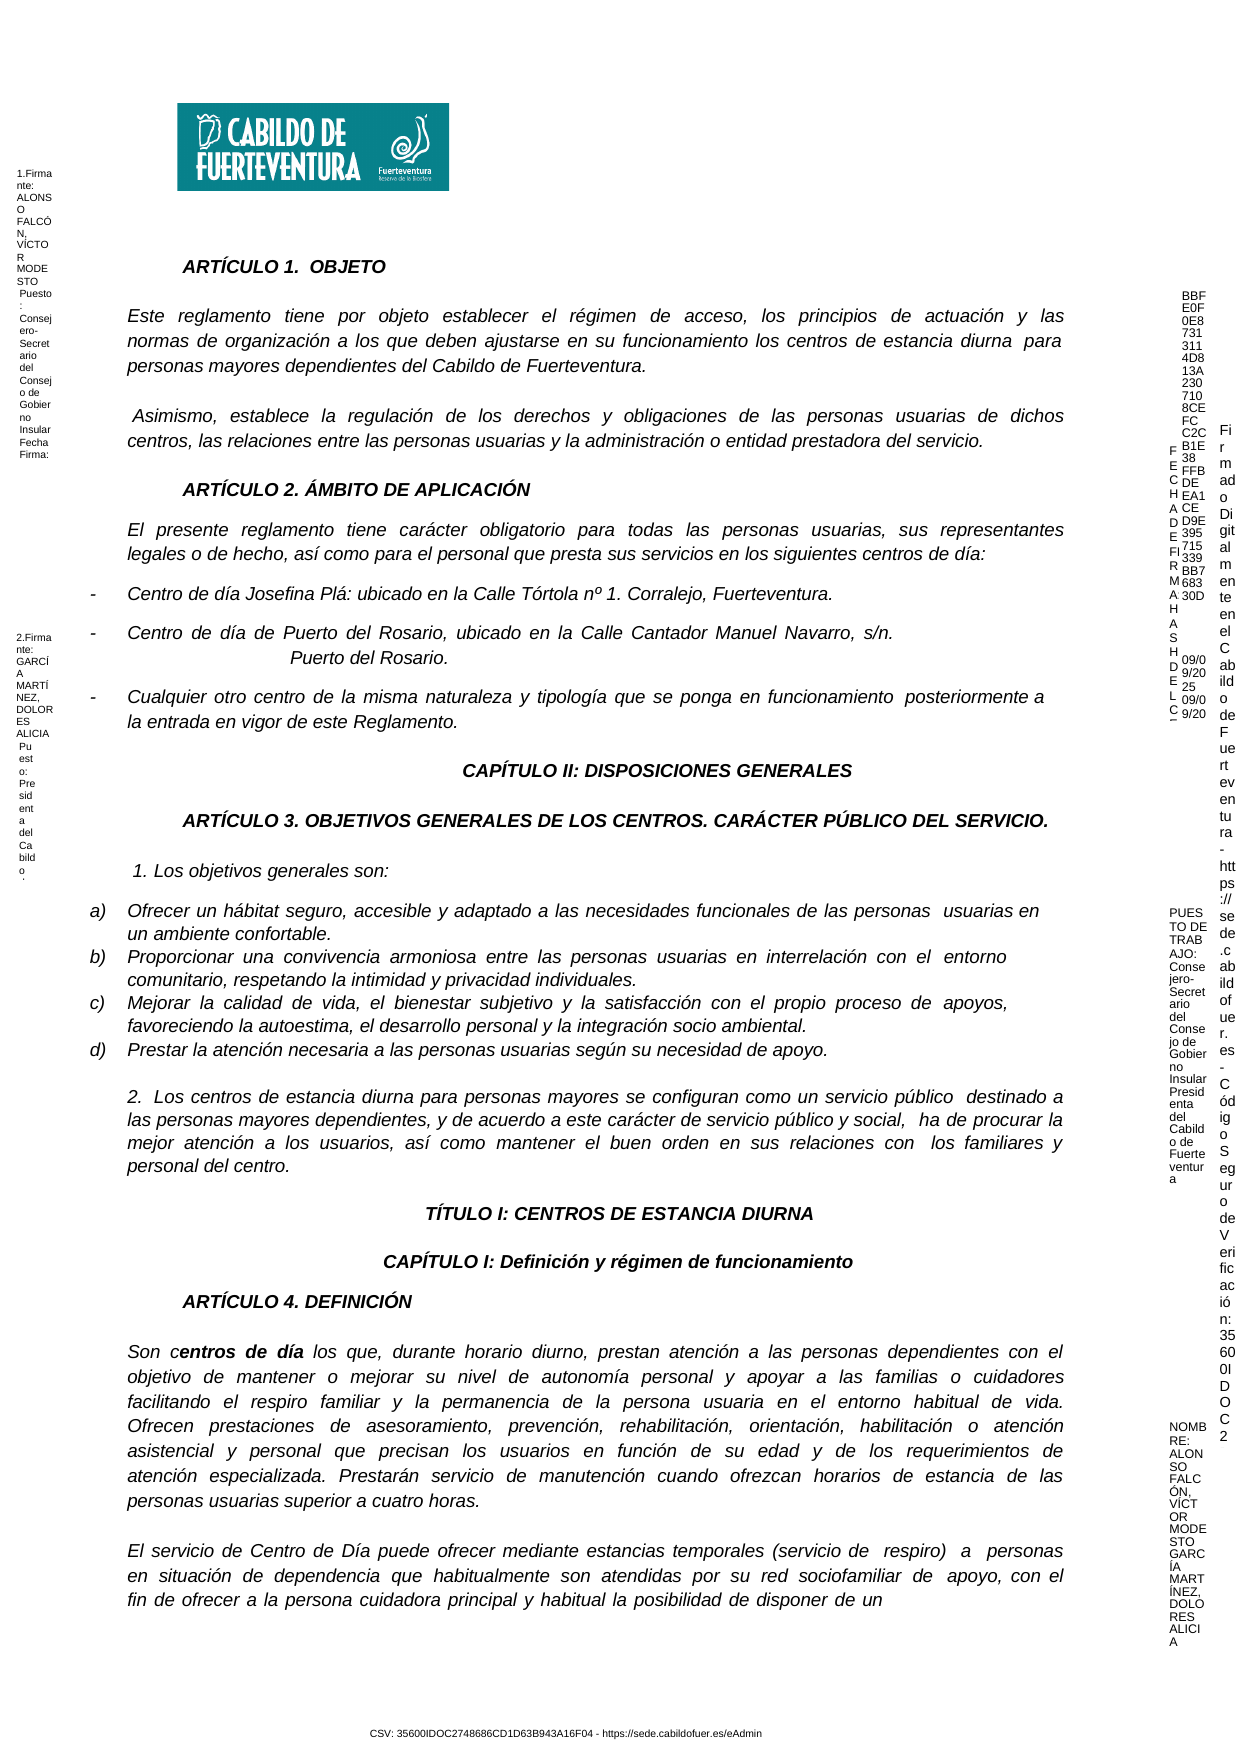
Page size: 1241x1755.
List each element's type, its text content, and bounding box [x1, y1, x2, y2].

subtitle ARTÍCULO 1. OBJETO [182, 256, 1241, 277]
text ALONSO FALCÓN, VÍCTOR MODESTO GARCÍA MARTÍNEZ, DOLORES ALICIA [1169, 1449, 1207, 1649]
text [1179, 647, 1217, 720]
list Centro de día Josefina Plá: ubicado en la Calle Tórtola nº 1. Corralejo, Fuerteventura. [89, 582, 1167, 604]
list Cualquier otro centro de la misma naturaleza y tipología que se ponga en funcionamiento posteriormente a la entrada en vigor de este Reglamento. [89, 686, 1063, 732]
text CAPÍTULO I: Definición y régimen de funcionamiento ARTÍCULO 4. DEFINICIÓN [182, 1251, 945, 1312]
list PUESTO DE TRABAJO: [1169, 907, 1209, 961]
text 2.Firmante: GARCÍA MARTÍNEZ, DOLORES ALICIA [16, 632, 53, 740]
list Prestar la atención necesaria a las personas usuarias según su necesidad de apoyo. [89, 1038, 1167, 1060]
text Son centros de día los que, durante horario diurno, prestan atención a las personas dependientes con el objetivo de mantener o mejorar su nivel de autonomía personal y apoyar a las familias o cuidadores facilitando el respiro familiar y la permanencia de la persona usuaria en el entorno habitual de vida. Ofrecen prestaciones de asesoramiento, prevención, rehabilitación, orientación, habilitación o atención asistencial y personal que precisan los usuarios en función de su edad y de los requerimientos de atención especializada. Prestarán servicio de manutención cuando ofrezcan horarios de estancia de las personas usuarias superior a cuatro horas. [127, 1341, 1064, 1512]
list Centro de día de Puerto del Rosario, ubicado en la Calle Cantador Manuel Navarro, s/n. [89, 622, 1167, 643]
subtitle CAPÍTULO II: DISPOSICIONES GENERALES [424, 760, 891, 782]
text 09/09/2025 [1182, 694, 1209, 720]
text NOMBRE: [1169, 1421, 1209, 1448]
text Puesto: Presidenta del Cabildo de Fuerteventura Fecha Firma: 09/09/2025 12:13:08 [19, 740, 36, 879]
text Firmado Digitalmente en el Cabildo de Fuerteventura - https://sede.cabildofuer.es - Código Seguro de Verificación: 35600IDOC2DA378AE3B0E625409D0A30 [1219, 421, 1236, 1448]
text Asimismo, establece la regulación de los derechos y obligaciones de las personas usuarias de dichos centros, las relaciones entre las personas usuarias y la administración o entidad prestadora del servicio. [127, 405, 1064, 451]
list Ofrecer un hábitat seguro, accesible y adaptado a las necesidades funcionales de las personas usuarias en un ambiente confortable. [89, 900, 1063, 944]
subtitle [1179, 288, 1209, 602]
text 09/09/2025 [1182, 654, 1209, 694]
text El servicio de Centro de Día puede ofrecer mediante estancias temporales (servicio de respiro) a personas en situación de dependencia que habitualmente son atendidas por su red sociofamiliar de apoyo, con el fin de ofrecer a la persona cuidadora principal y habitual la posibilidad de disponer de un [127, 1540, 1064, 1611]
subtitle ARTÍCULO 2. ÁMBITO DE APLICACIÓN [182, 479, 1167, 501]
text Puerto del Rosario. [290, 647, 1167, 668]
text BBFE0F0E87313114D813A2307108CEFCC2CB1E38 FFBDEEA1CED9E395715339BB768330D3CC2EDAE0 [1182, 290, 1207, 602]
subtitle TÍTULO I: CENTROS DE ESTANCIA DIURNA [387, 1203, 854, 1224]
list Mejorar la calidad de vida, el bienestar subjetivo y la satisfacción con el propio proceso de apoyos, favoreciendo la autoestima, el desarrollo personal y la integración socio ambiental. [89, 992, 1063, 1037]
text FECHA DE FIRMA: HASH DEL CERTIFICADO: [1169, 444, 1184, 721]
text Este reglamento tiene por objeto establecer el régimen de acceso, los principios de actuación y las normas de organización a los que deben ajustarse en su funcionamiento los centros de estancia diurna para personas mayores dependientes del Cabildo de Fuerteventura. [127, 305, 1064, 377]
text Puesto: Consejero-Secretario del Consejo de Gobierno Insular Fecha Firma: 09/09/2025 11:05:02 [19, 288, 52, 463]
list Consejero-Secretario del Consejo de Gobierno Insular Presidenta del Cabildo de Fuerteventura [1169, 961, 1207, 1186]
text ARTÍCULO 3. OBJETIVOS GENERALES DE LOS CENTROS. CARÁCTER PÚBLICO DEL SERVICIO. [182, 810, 1217, 832]
text 1.Firmante: ALONSO FALCÓN, VÍCTOR MODESTO [17, 167, 54, 287]
list [1167, 906, 1209, 1211]
list Los centros de estancia diurna para personas mayores se configuran como un servicio público destinado a las personas mayores dependientes, y de acuerdo a este carácter de servicio público y social, ha de procurar la mejor atención a los usuarios, así como mantener el buen orden en sus relaciones con los familiares y personal del centro. [127, 1086, 1064, 1177]
text El presente reglamento tiene carácter obligatorio para todas las personas usuarias, sus representantes legales o de hecho, así como para el personal que presta sus servicios en los siguientes centros de día: [127, 518, 1064, 565]
list Los objetivos generales son: [127, 860, 1217, 881]
list Proporcionar una convivencia armoniosa entre las personas usuarias en interrelación con el entorno comunitario, respetando la intimidad y privacidad individuales. [89, 946, 1064, 991]
